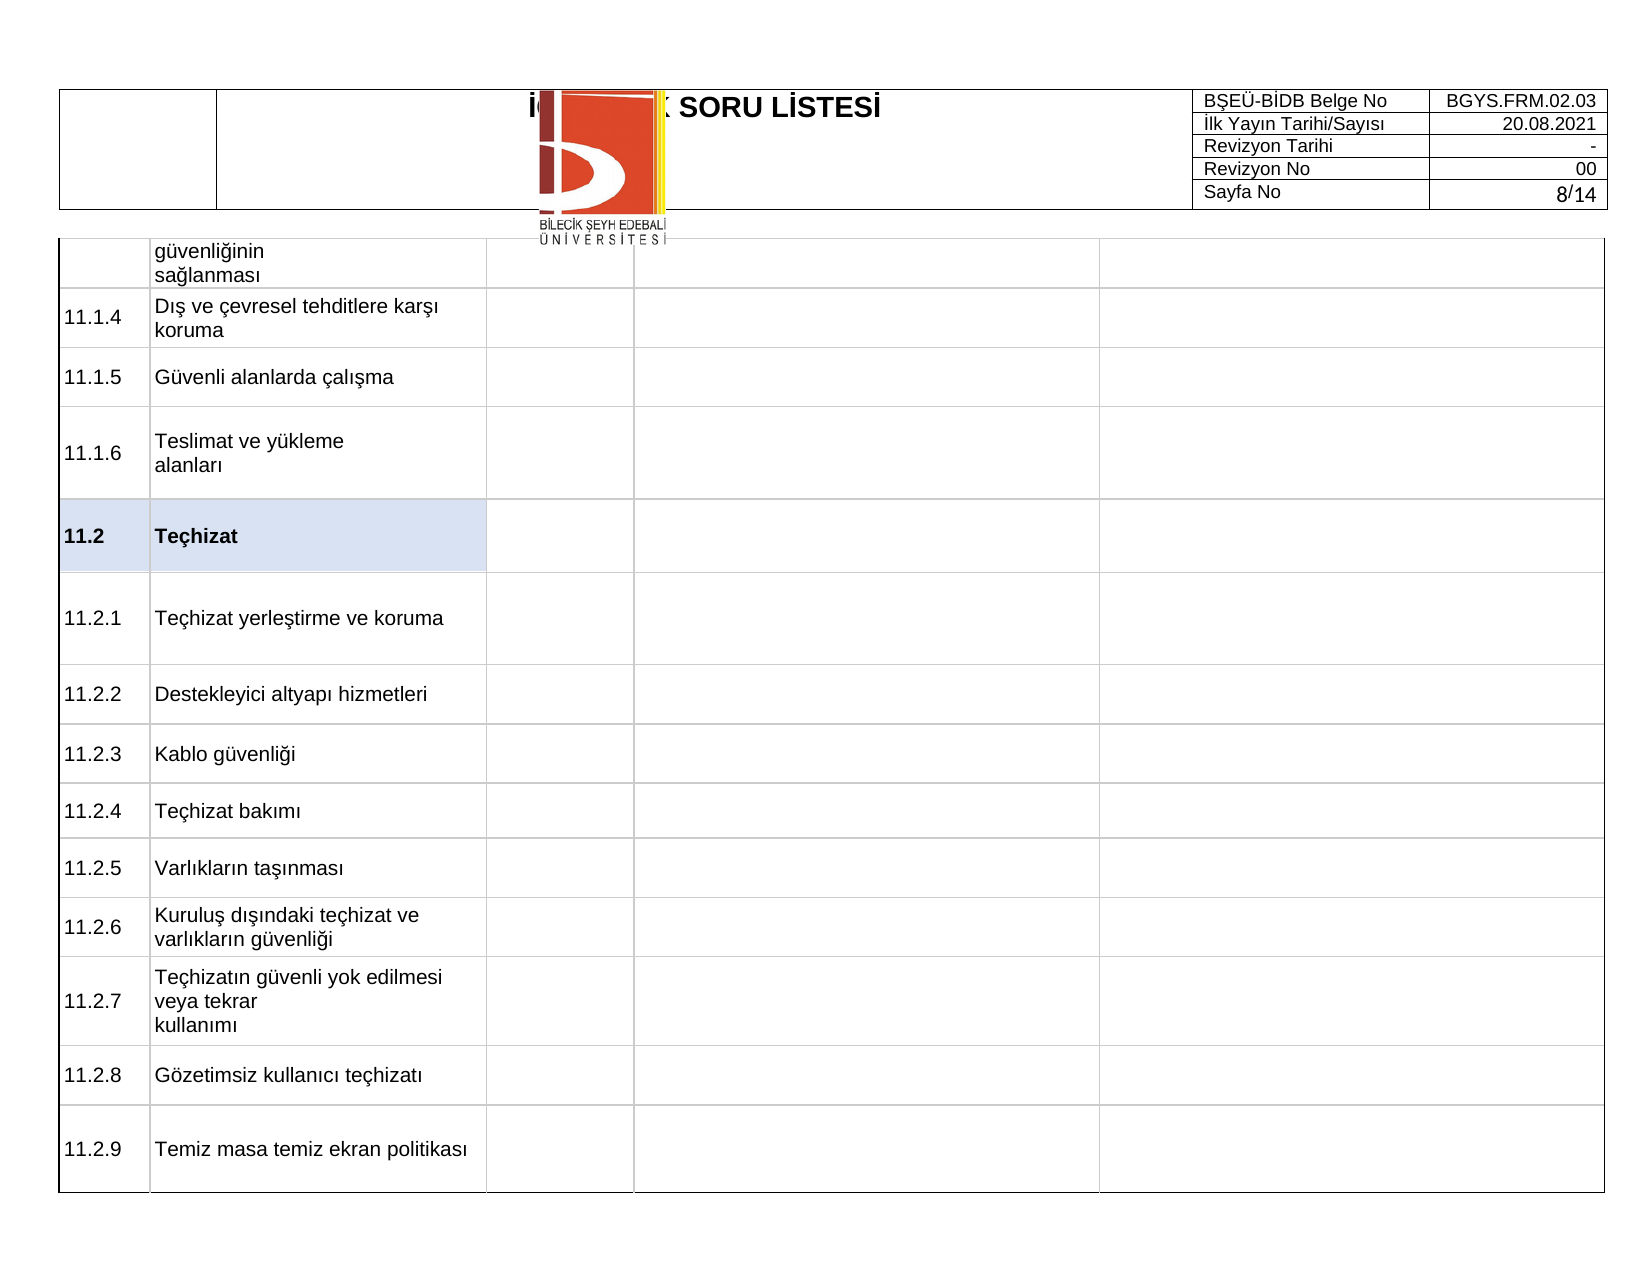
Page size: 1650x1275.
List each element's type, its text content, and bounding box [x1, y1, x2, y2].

table_cell [487, 573, 633, 663]
table_cell 11.2.2 [60, 665, 149, 723]
table_cell güvenliğinin sağlanması [151, 239, 486, 287]
table_cell [1100, 784, 1604, 837]
table_cell [1100, 898, 1604, 956]
table_cell Teçhizat bakımı [151, 784, 486, 837]
table_cell 11.1.5 [60, 348, 149, 406]
table_cell 11.2.9 [60, 1106, 149, 1192]
table_cell [487, 725, 633, 782]
table_cell [487, 957, 633, 1045]
table_cell [635, 839, 1099, 896]
table_cell [635, 725, 1099, 782]
table_cell 11.2 [60, 500, 149, 571]
table_cell Teslimat ve yükleme alanları [151, 407, 486, 498]
table_cell [635, 784, 1099, 837]
table_cell [1100, 665, 1604, 723]
table_cell Güvenli alanlarda çalışma [151, 348, 486, 406]
table_cell [1100, 407, 1604, 498]
table_cell [487, 1046, 633, 1104]
table_cell 11.2.7 [60, 957, 149, 1045]
table_cell [487, 898, 633, 956]
table_cell [635, 289, 1099, 346]
table_cell [635, 957, 1099, 1045]
table_cell [487, 239, 633, 287]
table_cell 11.2.6 [60, 898, 149, 956]
table_cell [487, 348, 633, 406]
table_cell [635, 1046, 1099, 1104]
table_cell [1100, 1106, 1604, 1192]
table_cell [60, 239, 149, 287]
table_cell [635, 500, 1099, 571]
table_cell [635, 239, 1099, 287]
table_cell [487, 784, 633, 837]
table_cell [1100, 957, 1604, 1045]
table_cell [487, 289, 633, 346]
table_cell [1100, 289, 1604, 346]
table_cell [1100, 500, 1604, 571]
table_cell [1100, 725, 1604, 782]
table_cell 11.2.4 [60, 784, 149, 837]
table_cell Dış ve çevresel tehditlere karşı koruma [151, 289, 486, 346]
table_cell [1100, 1046, 1604, 1104]
table_cell Kablo güvenliği [151, 725, 486, 782]
table_cell Teçhizatın güvenli yok edilmesi veya tekrar kullanımı [151, 957, 486, 1045]
table_cell [487, 665, 633, 723]
table_cell [1100, 839, 1604, 896]
table_cell 11.2.3 [60, 725, 149, 782]
table_cell 11.2.1 [60, 573, 149, 663]
table_cell Teçhizat yerleştirme ve koruma [151, 573, 486, 663]
table_cell Varlıkların taşınması [151, 839, 486, 896]
table_cell [635, 348, 1099, 406]
table_cell Gözetimsiz kullanıcı teçhizatı [151, 1046, 486, 1104]
table_cell [487, 839, 633, 896]
table_cell 11.1.4 [60, 289, 149, 346]
table_cell [635, 898, 1099, 956]
table_cell Teçhizat [151, 500, 486, 571]
table_cell [1100, 573, 1604, 663]
table_cell [635, 573, 1099, 663]
table_cell [635, 1106, 1099, 1192]
table_cell [635, 407, 1099, 498]
table_cell 11.1.6 [60, 407, 149, 498]
table_cell 11.2.5 [60, 839, 149, 896]
table_cell [1100, 348, 1604, 406]
table_cell 11.2.8 [60, 1046, 149, 1104]
table_cell Destekleyici altyapı hizmetleri [151, 665, 486, 723]
table_cell [1100, 239, 1604, 287]
table_cell [635, 665, 1099, 723]
table_cell [487, 500, 633, 571]
table_cell [487, 1106, 633, 1192]
table_cell Temiz masa temiz ekran politikası [151, 1106, 486, 1192]
table_cell [487, 407, 633, 498]
table_cell Kuruluş dışındaki teçhizat ve varlıkların güvenliği [151, 898, 486, 956]
